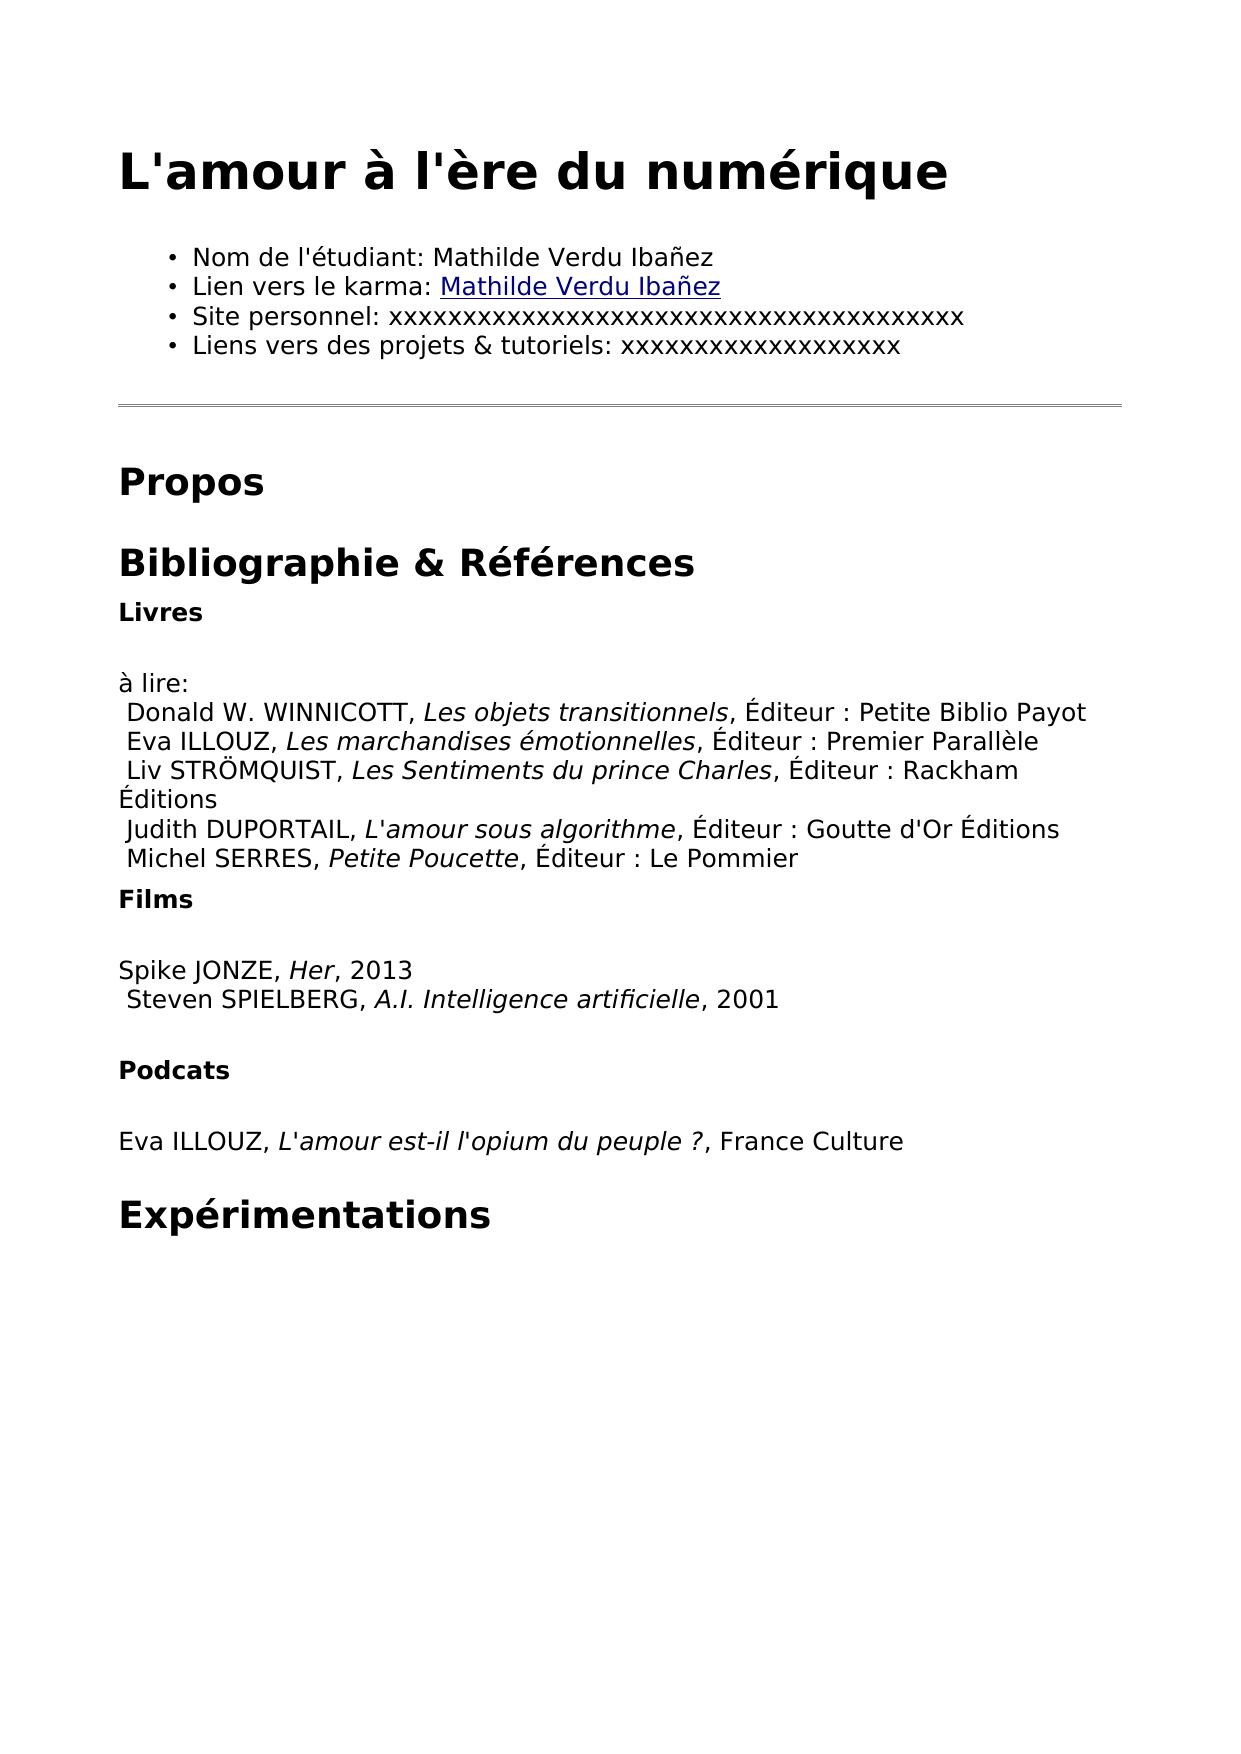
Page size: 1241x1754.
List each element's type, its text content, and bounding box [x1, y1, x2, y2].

list Liens vers des projets & tutoriels: xxxxxxxxxxxxxxxxxxx [177, 331, 1122, 360]
text Spike JONZE, Her, 2013 Steven SPIELBERG, A.I. Intelligence artificielle, 2001 [118, 956, 1122, 1044]
text Films [118, 886, 1122, 944]
list Site personnel: xxxxxxxxxxxxxxxxxxxxxxxxxxxxxxxxxxxxxxx [177, 302, 1122, 331]
subtitle L'amour à l'ère du numérique [118, 143, 1122, 201]
text Eva ILLOUZ, L'amour est-il l'opium du peuple ?, France Culture [118, 1127, 1122, 1156]
subtitle Propos [118, 461, 1122, 504]
text Podcats [118, 1056, 1122, 1115]
subtitle Expérimentations [118, 1194, 1122, 1238]
text Livres [118, 598, 1122, 656]
list Nom de l'étudiant: Mathilde Verdu Ibañez [177, 243, 1122, 272]
text à lire: Donald W. WINNICOTT, Les objets transitionnels, Éditeur : Petite Biblio Payot Eva ILLOUZ, Les marchandises émotionnelles, Éditeur : Premier Parallèle Liv STRÖMQUIST, Les Sentiments du prince Charles, Éditeur : Rackham Éditions Judith DUPORTAIL, L'amour sous algorithme, Éditeur : Goutte d'Or Éditions Michel SERRES, Petite Poucette, Éditeur : Le Pommier [118, 669, 1122, 873]
subtitle Bibliographie & Références [118, 542, 1122, 586]
list Lien vers le karma: Mathilde Verdu Ibañez [177, 272, 1122, 302]
